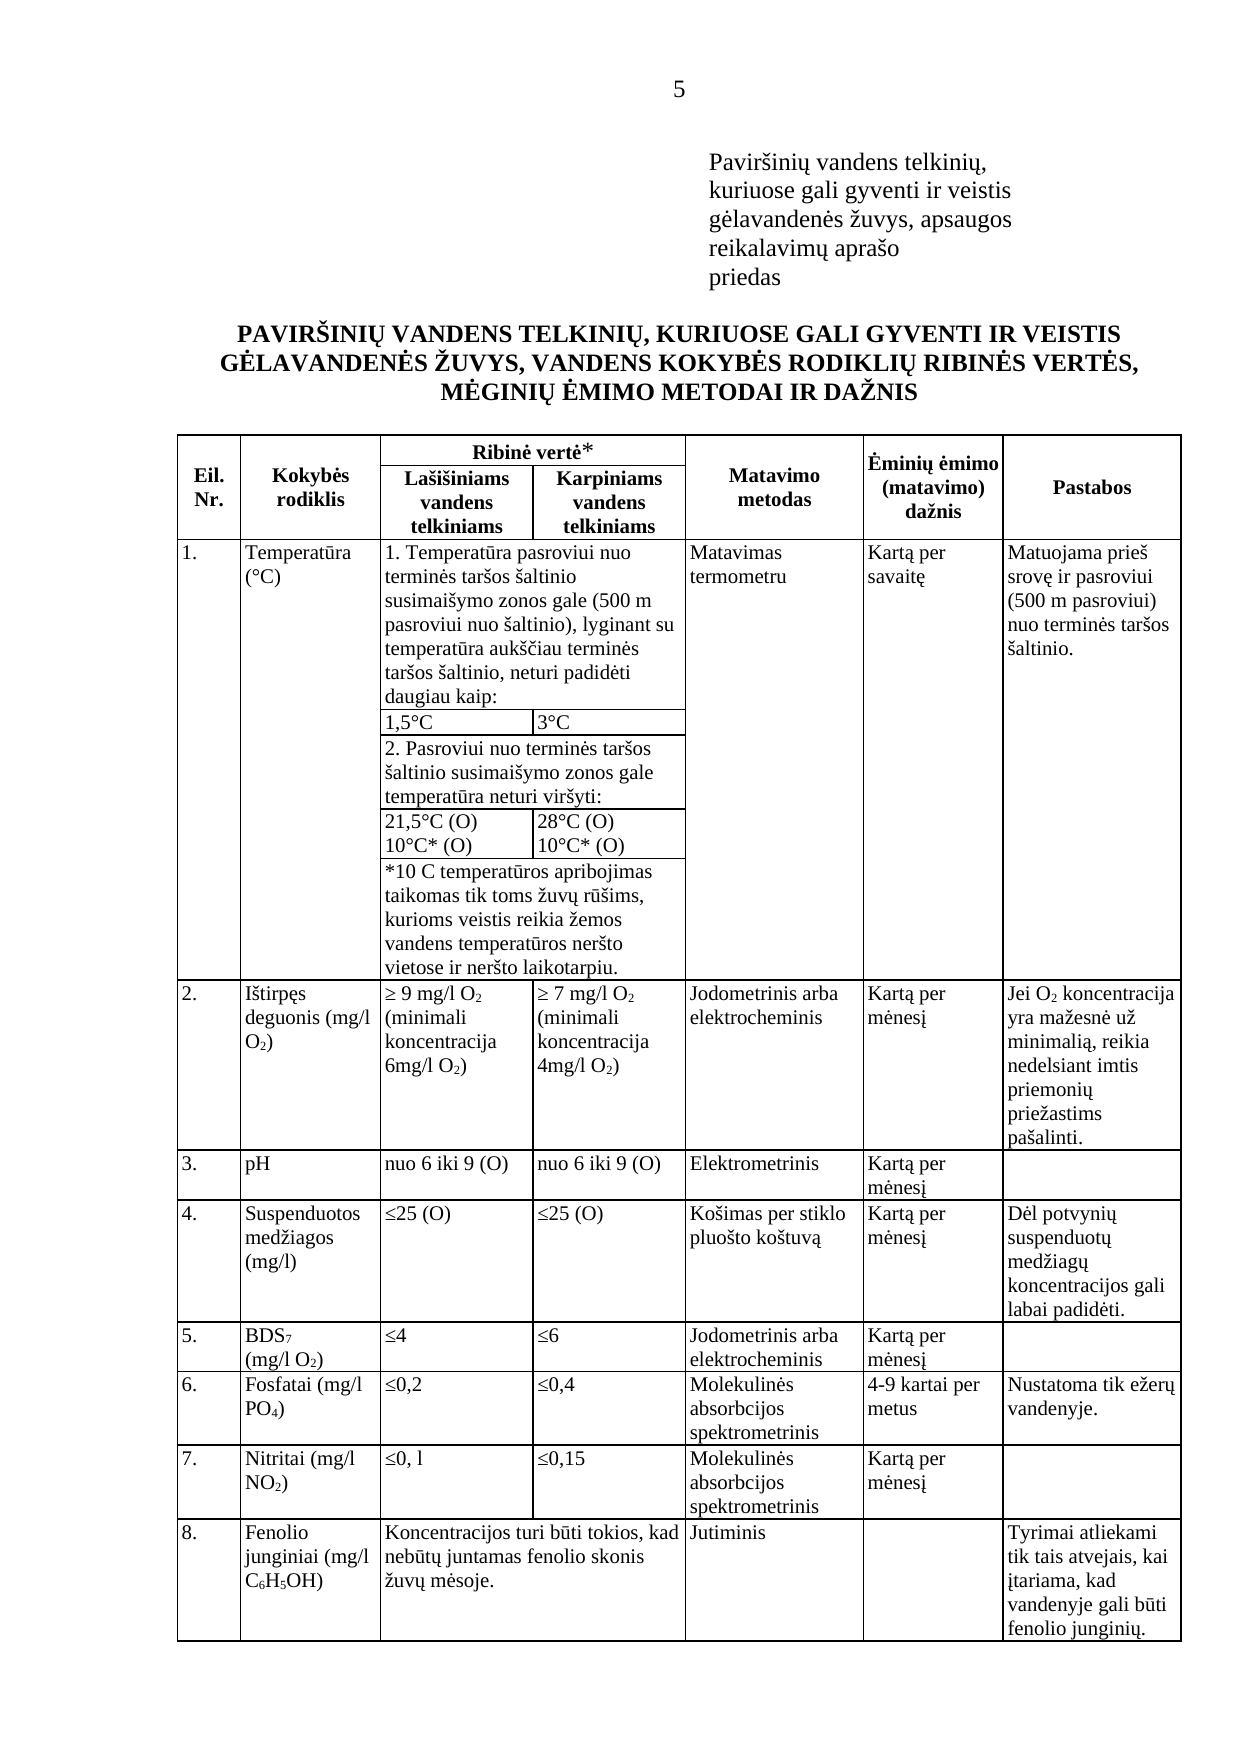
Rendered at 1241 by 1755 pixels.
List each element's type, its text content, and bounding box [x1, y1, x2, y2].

text PAVIRŠINIŲ VANDENS TELKINIŲ, KURIUOSE GALI GYVENTI IR VEISTIS GĖLAVANDENĖS ŽUVYS, VANDENS KOKYBĖS RODIKLIŲ RIBINĖS VERTĖS, MĖGINIŲ ĖMIMO METODAI IR DAŽNIS [177, 319, 1181, 406]
table_cell Kartą per mėnesį [864, 981, 1002, 1149]
table_cell Koncentracijos turi būti tokios, kad nebūtų juntamas fenolio skonis žuvų mėsoje. [381, 1520, 685, 1640]
table_cell 2. Pasroviui nuo terminės taršos šaltinio susimaišymo zonos gale temperatūra neturi viršyti: [381, 736, 685, 808]
table_cell BDS7 (mg/l O2) [241, 1323, 380, 1371]
table_cell Tyrimai atliekami tik tais atvejais, kai įtariama, kad vandenyje gali būti fenolio junginių. [1004, 1520, 1180, 1640]
table_header Eil. Nr. [178, 436, 240, 538]
table_cell Nustatoma tik ežerų vandenyje. [1004, 1372, 1180, 1444]
table_cell 1. [178, 540, 240, 979]
table_cell Jei O2 koncentracija yra mažesnė už minimalią, reikia nedelsiant imtis priemonių priežastims pašalinti. [1004, 981, 1180, 1149]
text priedas [177, 262, 1181, 291]
table_cell Nitritai (mg/l NO2) [241, 1446, 380, 1518]
table_cell ≤0,4 [534, 1372, 685, 1444]
table_cell Ištirpęs deguonis (mg/l O2) [241, 981, 380, 1149]
table_cell 3. [178, 1151, 240, 1199]
table_header Ėminių ėmimo (matavimo) dažnis [864, 436, 1002, 538]
table_cell 5. [178, 1323, 240, 1371]
table_cell 21,5°C (O) 10°C* (O) [381, 810, 532, 857]
table_cell Jodometrinis arba elektrocheminis [686, 981, 863, 1149]
text kuriuose gali gyventi ir veistis [177, 176, 1181, 204]
table_cell Kartą per mėnesį [864, 1151, 1002, 1199]
table_cell 1. Temperatūra pasroviui nuo terminės taršos šaltinio susimaišymo zonos gale (500 m pasroviui nuo šaltinio), lyginant su temperatūra aukščiau terminės taršos šaltinio, neturi padidėti daugiau kaip: [381, 540, 685, 708]
table_cell Jutiminis [686, 1520, 863, 1640]
table_cell Karpiniams vandens telkiniams [534, 466, 685, 538]
table_cell ≤25 (O) [534, 1201, 685, 1321]
table_cell ≥ 7 mg/l O2 (minimali koncentracija 4mg/l O2) [534, 981, 685, 1149]
table_cell Lašišiniams vandens telkiniams [381, 466, 532, 538]
table_cell pH [241, 1151, 380, 1199]
table_cell 8. [178, 1520, 240, 1640]
table_cell ≥ 9 mg/l O2 (minimali koncentracija 6mg/l O2) [381, 981, 532, 1149]
table_cell Kartą per savaitę [864, 540, 1002, 979]
table_cell ≤0,15 [534, 1446, 685, 1518]
table_header Pastabos [1004, 436, 1180, 538]
table_cell Košimas per stiklo pluošto koštuvą [686, 1201, 863, 1321]
table_cell Molekulinės absorbcijos spektrometrinis [686, 1446, 863, 1518]
table_cell Matavimas termometru [686, 540, 863, 979]
table_cell Kartą per mėnesį [864, 1446, 1002, 1518]
table_cell Jodometrinis arba elektrocheminis [686, 1323, 863, 1371]
table_cell ≤6 [534, 1323, 685, 1371]
text reikalavimų aprašo [177, 233, 1181, 262]
table_cell *10 C temperatūros apribojimas taikomas tik toms žuvų rūšims, kurioms veistis reikia žemos vandens temperatūros neršto vietose ir neršto laikotarpiu. [381, 859, 685, 979]
table_cell nuo 6 iki 9 (O) [381, 1151, 532, 1199]
table_cell Suspenduotos medžiagos (mg/l) [241, 1201, 380, 1321]
table_cell Kartą per mėnesį [864, 1201, 1002, 1321]
table_cell Elektrometrinis [686, 1151, 863, 1199]
table_cell ≤4 [381, 1323, 532, 1371]
table_cell 3°C [534, 710, 685, 734]
table_cell ≤25 (O) [381, 1201, 532, 1321]
table_cell ≤0,2 [381, 1372, 532, 1444]
table_cell [1004, 1323, 1180, 1371]
table_cell 4. [178, 1201, 240, 1321]
table_cell ≤0, l [381, 1446, 532, 1518]
table_cell Fosfatai (mg/l PO4) [241, 1372, 380, 1444]
table_cell 28°C (O) 10°C* (O) [534, 810, 685, 857]
table_cell [864, 1520, 1002, 1640]
table_cell Matuojama prieš srovę ir pasroviui (500 m pasroviui) nuo terminės taršos šaltinio. [1004, 540, 1180, 979]
table_cell 4-9 kartai per metus [864, 1372, 1002, 1444]
table_cell Fenolio junginiai (mg/l C6H5OH) [241, 1520, 380, 1640]
text gėlavandenės žuvys, apsaugos [177, 204, 1181, 233]
table_cell 7. [178, 1446, 240, 1518]
table_cell 2. [178, 981, 240, 1149]
table_cell Temperatūra (°C) [241, 540, 380, 979]
table_cell nuo 6 iki 9 (O) [534, 1151, 685, 1199]
table_cell 6. [178, 1372, 240, 1444]
table_header Matavimo metodas [686, 436, 863, 538]
table_header Kokybės rodiklis [241, 436, 380, 538]
text Paviršinių vandens telkinių, [177, 147, 1181, 176]
table_header Ribinė vertė* [381, 436, 685, 465]
table_cell Dėl potvynių suspenduotų medžiagų koncentracijos gali labai padidėti. [1004, 1201, 1180, 1321]
table_cell Kartą per mėnesį [864, 1323, 1002, 1371]
table_cell [1004, 1151, 1180, 1199]
table_cell [1004, 1446, 1180, 1518]
table_cell 1,5°C [381, 710, 532, 734]
table_cell Molekulinės absorbcijos spektrometrinis [686, 1372, 863, 1444]
